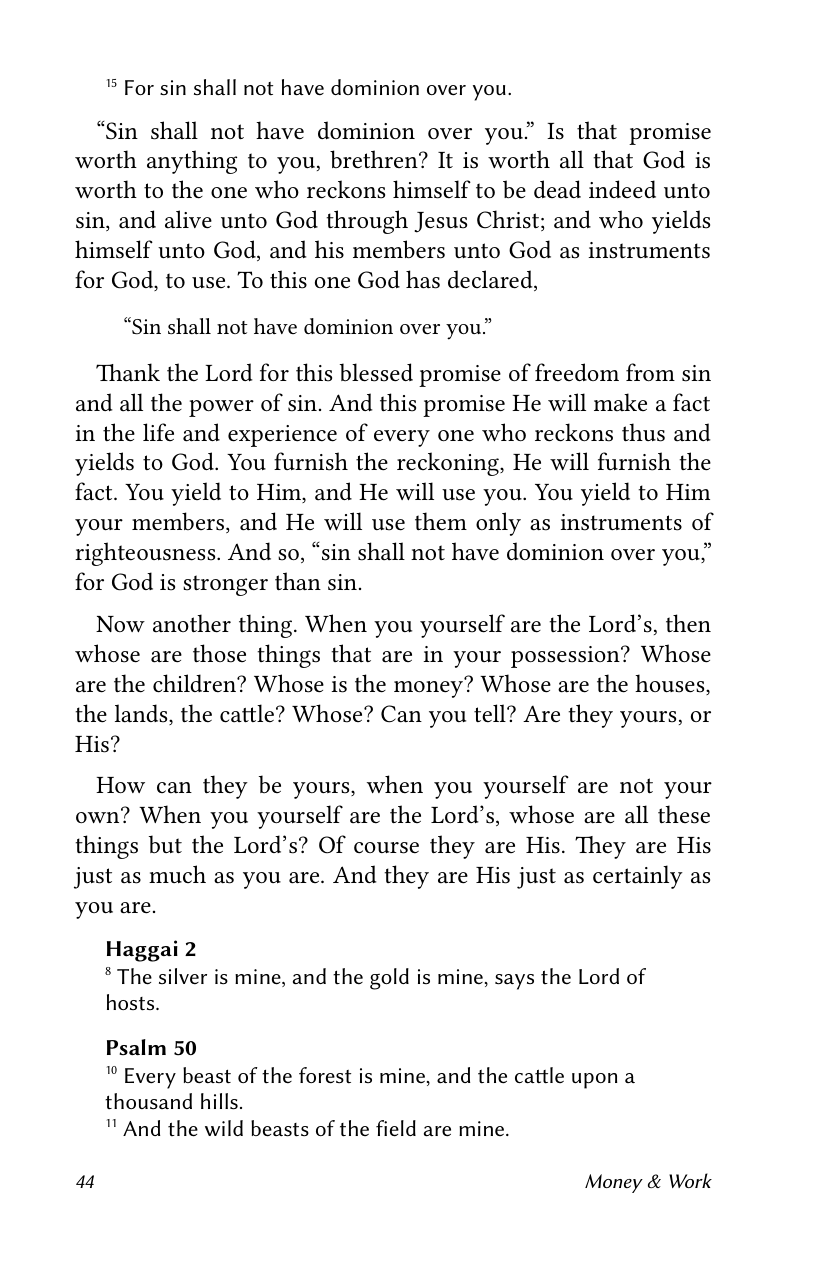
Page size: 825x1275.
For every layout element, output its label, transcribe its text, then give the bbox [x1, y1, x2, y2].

text Thank the Lord for this blessed promise of freedom from sin and all the power of sin. And this promise He will make a fact in the life and experience of every one who reckons thus and yields to God. You furnish the reckoning, He will furnish the fact. You yield to Him, and He will use you. You yield to Him your members, and He will use them only as instruments of righteousness. And so, “sin shall not have dominion over you,” for God is stronger than sin. [75, 359, 712, 597]
text 15 For sin shall not have dominion over you. [105, 75, 682, 101]
text “Sin shall not have dominion over you.” [105, 314, 682, 340]
text Psalm 50 [105, 1035, 712, 1061]
text 8 The silver is mine, and the gold is mine, says the Lord of hosts. [105, 964, 682, 1016]
text Now another thing. When you yourself are the Lord’s, then whose are those things that are in your possession? Whose are the children? Whose is the money? Whose are the houses, the lands, the cattle? Whose? Can you tell? Are they yours, or His? [75, 610, 712, 758]
text 10 Every beast of the forest is mine, and the cattle upon a thousand hills. [105, 1062, 682, 1115]
text “Sin shall not have dominion over you.” Is that promise worth anything to you, brethren? It is worth all that God is worth to the one who reckons himself to be dead indeed unto sin, and alive unto God through Jesus Christ; and who yields himself unto God, and his members unto God as instruments for God, to use. To this one God has declared, [75, 117, 712, 295]
text How can they be yours, when you yourself are not your own? When you yourself are the Lord’s, whose are all these things but the Lord’s? Of course they are His. They are His just as much as you are. And they are His just as certainly as you are. [75, 772, 712, 920]
text 11 And the wild beasts of the field are mine. [105, 1116, 682, 1142]
text Haggai 2 [105, 936, 712, 962]
